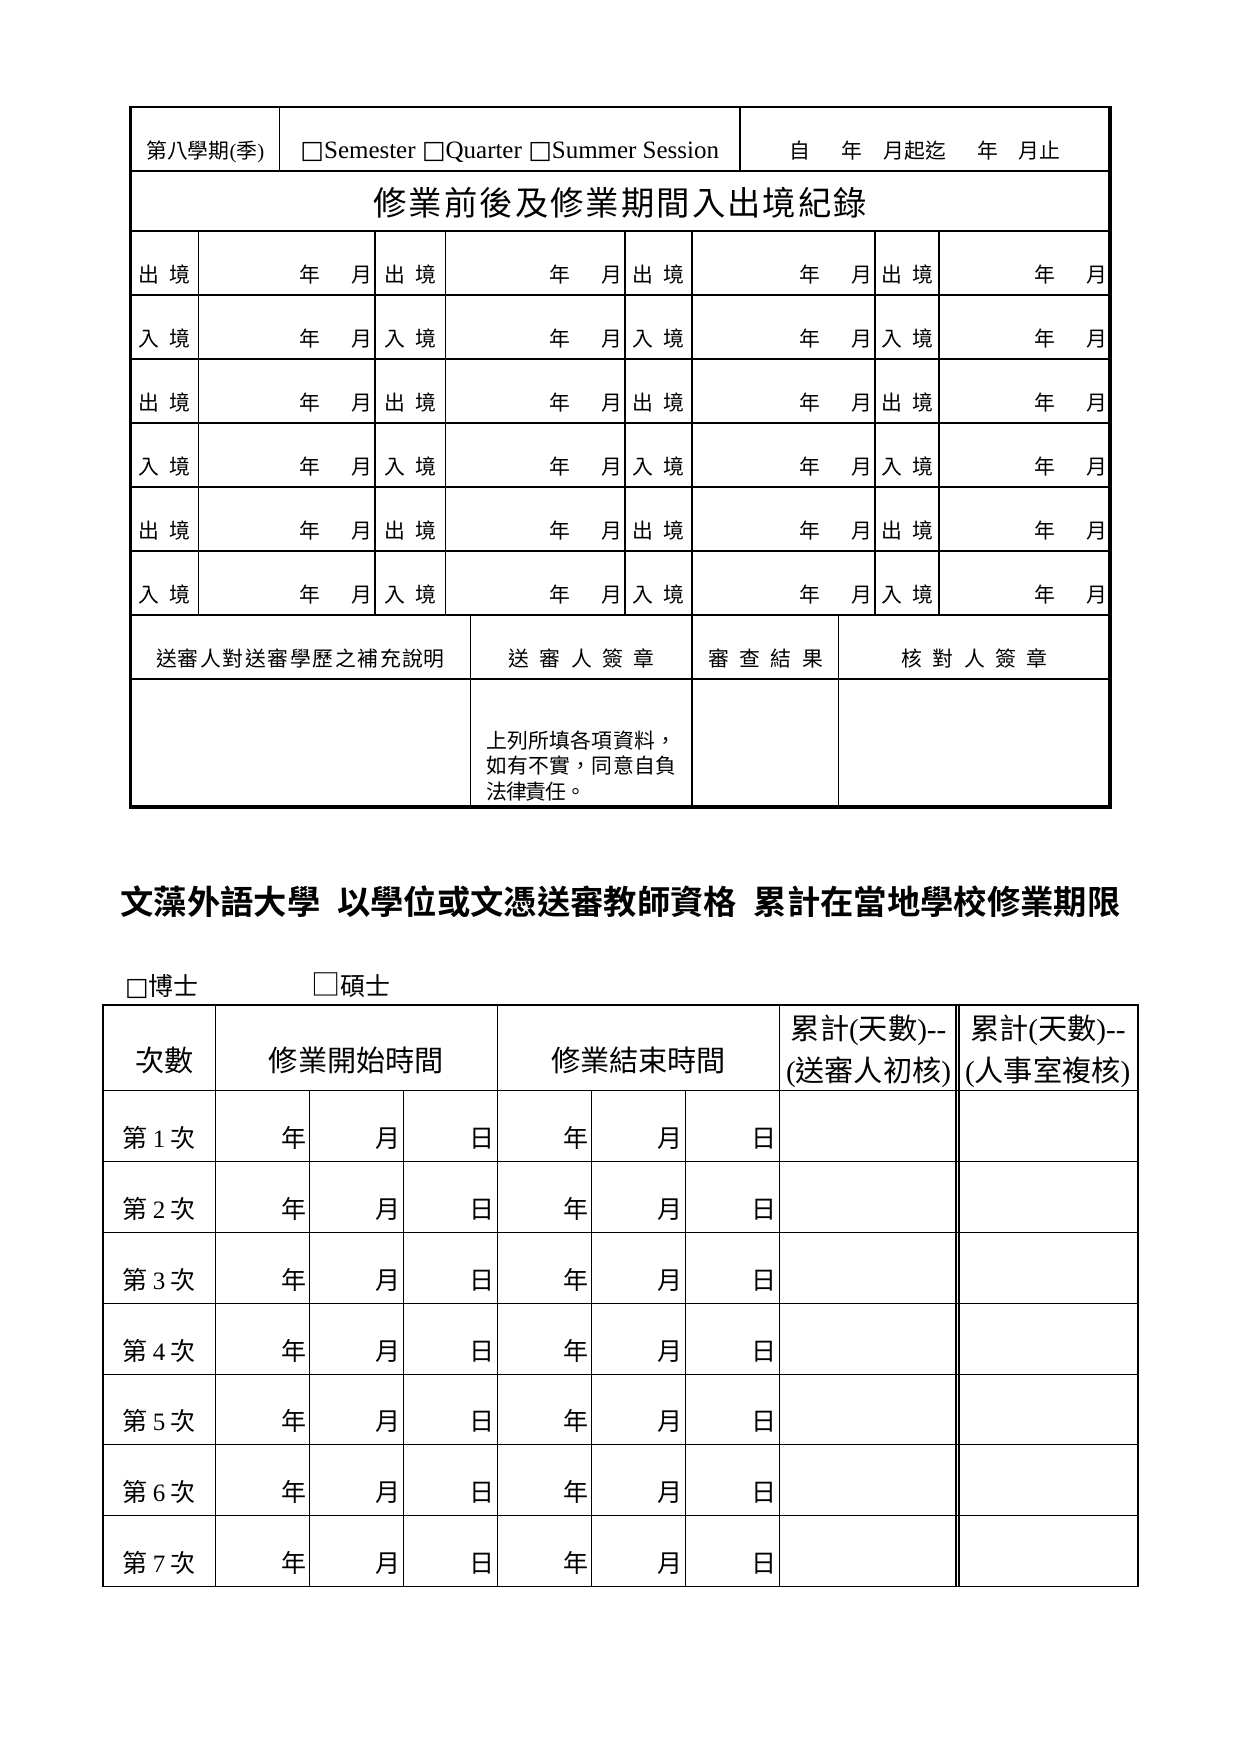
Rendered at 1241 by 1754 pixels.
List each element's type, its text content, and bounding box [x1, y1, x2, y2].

table_cell 年 月 [940, 296, 1108, 358]
table_cell 入 境 [626, 424, 691, 486]
table_cell 年 月 [199, 552, 374, 614]
table_cell 年 [498, 1516, 591, 1586]
table_cell [780, 1091, 955, 1161]
table_cell 年 [216, 1233, 309, 1303]
table_cell 入 境 [876, 296, 938, 358]
table_cell 年 [216, 1516, 309, 1586]
table_cell 出 境 [626, 488, 691, 550]
table_cell [960, 1445, 1137, 1515]
table_cell 出 境 [876, 232, 938, 294]
table_cell 入 境 [876, 552, 938, 614]
table_cell 年 月 [940, 488, 1108, 550]
table_cell 年 [216, 1375, 309, 1444]
table_cell 入 境 [132, 424, 198, 486]
table_cell 出 境 [376, 232, 445, 294]
table_cell 月 [592, 1233, 685, 1303]
table_cell [960, 1091, 1137, 1161]
table_cell 第7次 [104, 1516, 215, 1586]
table_cell 月 [310, 1233, 403, 1303]
table_cell 入 境 [876, 424, 938, 486]
table_cell 月 [310, 1445, 403, 1515]
table_cell 第5次 [104, 1375, 215, 1444]
table_cell 年 [498, 1304, 591, 1373]
table_cell 年 [498, 1233, 591, 1303]
table_cell 送 審 人 簽 章 [471, 616, 691, 678]
table_cell 入 境 [376, 552, 445, 614]
table_cell 月 [310, 1304, 403, 1373]
table_cell 上列所填各項資料，如有不實，同意自負法律責任。 [471, 680, 691, 805]
table_cell [132, 680, 470, 805]
table_cell 年 月 [693, 360, 874, 422]
table_cell 年 [216, 1304, 309, 1373]
table_cell 日 [404, 1375, 497, 1444]
table_cell 年 月 [199, 360, 374, 422]
table_cell 年 [498, 1091, 591, 1161]
table_cell 年 月 [199, 424, 374, 486]
table_cell 年 月 [446, 552, 624, 614]
table_cell 日 [686, 1445, 779, 1515]
table_cell 月 [592, 1091, 685, 1161]
table_cell 修業前後及修業期間入出境紀錄 [132, 172, 1108, 230]
table_cell 入 境 [132, 296, 198, 358]
table_cell 月 [592, 1516, 685, 1586]
table_cell 日 [404, 1233, 497, 1303]
table_cell [960, 1375, 1137, 1444]
table_header 修業開始時間 [216, 1006, 497, 1090]
table_cell 第4次 [104, 1304, 215, 1373]
table_header 累計(天數)-- (人事室複核) [960, 1006, 1137, 1090]
table_cell 日 [686, 1233, 779, 1303]
table_cell 日 [404, 1445, 497, 1515]
table_cell 日 [404, 1304, 497, 1373]
table_cell 第1次 [104, 1091, 215, 1161]
table_cell 自 年 月起迄 年 月止 [741, 108, 1108, 170]
table_cell 月 [310, 1516, 403, 1586]
table_cell 年 [216, 1445, 309, 1515]
table_cell 入 境 [626, 552, 691, 614]
table_cell [780, 1375, 955, 1444]
table_cell 月 [592, 1445, 685, 1515]
table_cell 年 月 [199, 488, 374, 550]
table_cell 年 [498, 1445, 591, 1515]
table_header 累計(天數)-- (送審人初核) [780, 1006, 955, 1090]
table_cell [780, 1445, 955, 1515]
table_cell 月 [592, 1162, 685, 1232]
table_cell 審 查 結 果 [693, 616, 838, 678]
table_cell [693, 680, 838, 805]
table_cell 年 月 [693, 424, 874, 486]
table_cell [780, 1516, 955, 1586]
table_cell 月 [310, 1091, 403, 1161]
table_cell 日 [686, 1304, 779, 1373]
table_cell 出 境 [626, 232, 691, 294]
table_cell [780, 1233, 955, 1303]
table_cell 日 [686, 1375, 779, 1444]
table_cell 月 [592, 1304, 685, 1373]
table_cell [960, 1516, 1137, 1586]
table_cell 出 境 [132, 488, 198, 550]
table_cell [960, 1233, 1137, 1303]
table_cell 出 境 [132, 232, 198, 294]
table_cell 送審人對送審學歷之補充說明 [132, 616, 470, 678]
table_cell 年 月 [693, 232, 874, 294]
table_cell 年 [498, 1162, 591, 1232]
table_cell [960, 1304, 1137, 1373]
table_cell 年 月 [693, 488, 874, 550]
table_cell 入 境 [376, 424, 445, 486]
table_cell 月 [310, 1162, 403, 1232]
table_cell 第6次 [104, 1445, 215, 1515]
table_cell 年 月 [940, 424, 1108, 486]
text 文藻外語大學 以學位或文憑送審教師資格 累計在當地學校修業期限 [75, 876, 1165, 924]
table_cell 年 月 [199, 296, 374, 358]
table_cell [960, 1162, 1137, 1232]
table_cell □Semester □Quarter □Summer Session [280, 108, 739, 170]
table_cell 出 境 [376, 488, 445, 550]
table_cell 年 月 [693, 296, 874, 358]
table_cell 第2次 [104, 1162, 215, 1232]
table_cell 月 [310, 1375, 403, 1444]
table_cell [839, 680, 1108, 805]
table_cell 年 月 [940, 360, 1108, 422]
table_cell 年 月 [446, 424, 624, 486]
text □博士 □碩士 [75, 961, 1165, 1003]
table_cell 年 月 [446, 232, 624, 294]
table_cell 入 境 [132, 552, 198, 614]
table_cell 年 月 [940, 232, 1108, 294]
table_cell 年 月 [446, 488, 624, 550]
table_cell 年 月 [446, 296, 624, 358]
table_cell [780, 1304, 955, 1373]
table_cell 出 境 [376, 360, 445, 422]
table_cell 出 境 [132, 360, 198, 422]
table_cell 年 月 [446, 360, 624, 422]
table_cell 第3次 [104, 1233, 215, 1303]
table_cell 出 境 [876, 488, 938, 550]
table_cell 核 對 人 簽 章 [839, 616, 1108, 678]
table_cell 日 [404, 1516, 497, 1586]
table_cell 年 月 [940, 552, 1108, 614]
table_cell 日 [404, 1091, 497, 1161]
table_cell 出 境 [626, 360, 691, 422]
table_cell 入 境 [376, 296, 445, 358]
table_cell 日 [686, 1516, 779, 1586]
table_cell 年 [498, 1375, 591, 1444]
table_cell 月 [592, 1375, 685, 1444]
table_cell 入 境 [626, 296, 691, 358]
table_cell 日 [686, 1162, 779, 1232]
table_cell 日 [686, 1091, 779, 1161]
table_header 次數 [104, 1006, 215, 1090]
table_cell 第八學期(季) [132, 108, 279, 170]
table_header 修業結束時間 [498, 1006, 779, 1090]
table_cell 年 [216, 1091, 309, 1161]
table_cell 出 境 [876, 360, 938, 422]
table_cell 日 [404, 1162, 497, 1232]
table_cell 年 [216, 1162, 309, 1232]
table_cell 年 月 [693, 552, 874, 614]
table_cell 年 月 [199, 232, 374, 294]
table_cell [780, 1162, 955, 1232]
